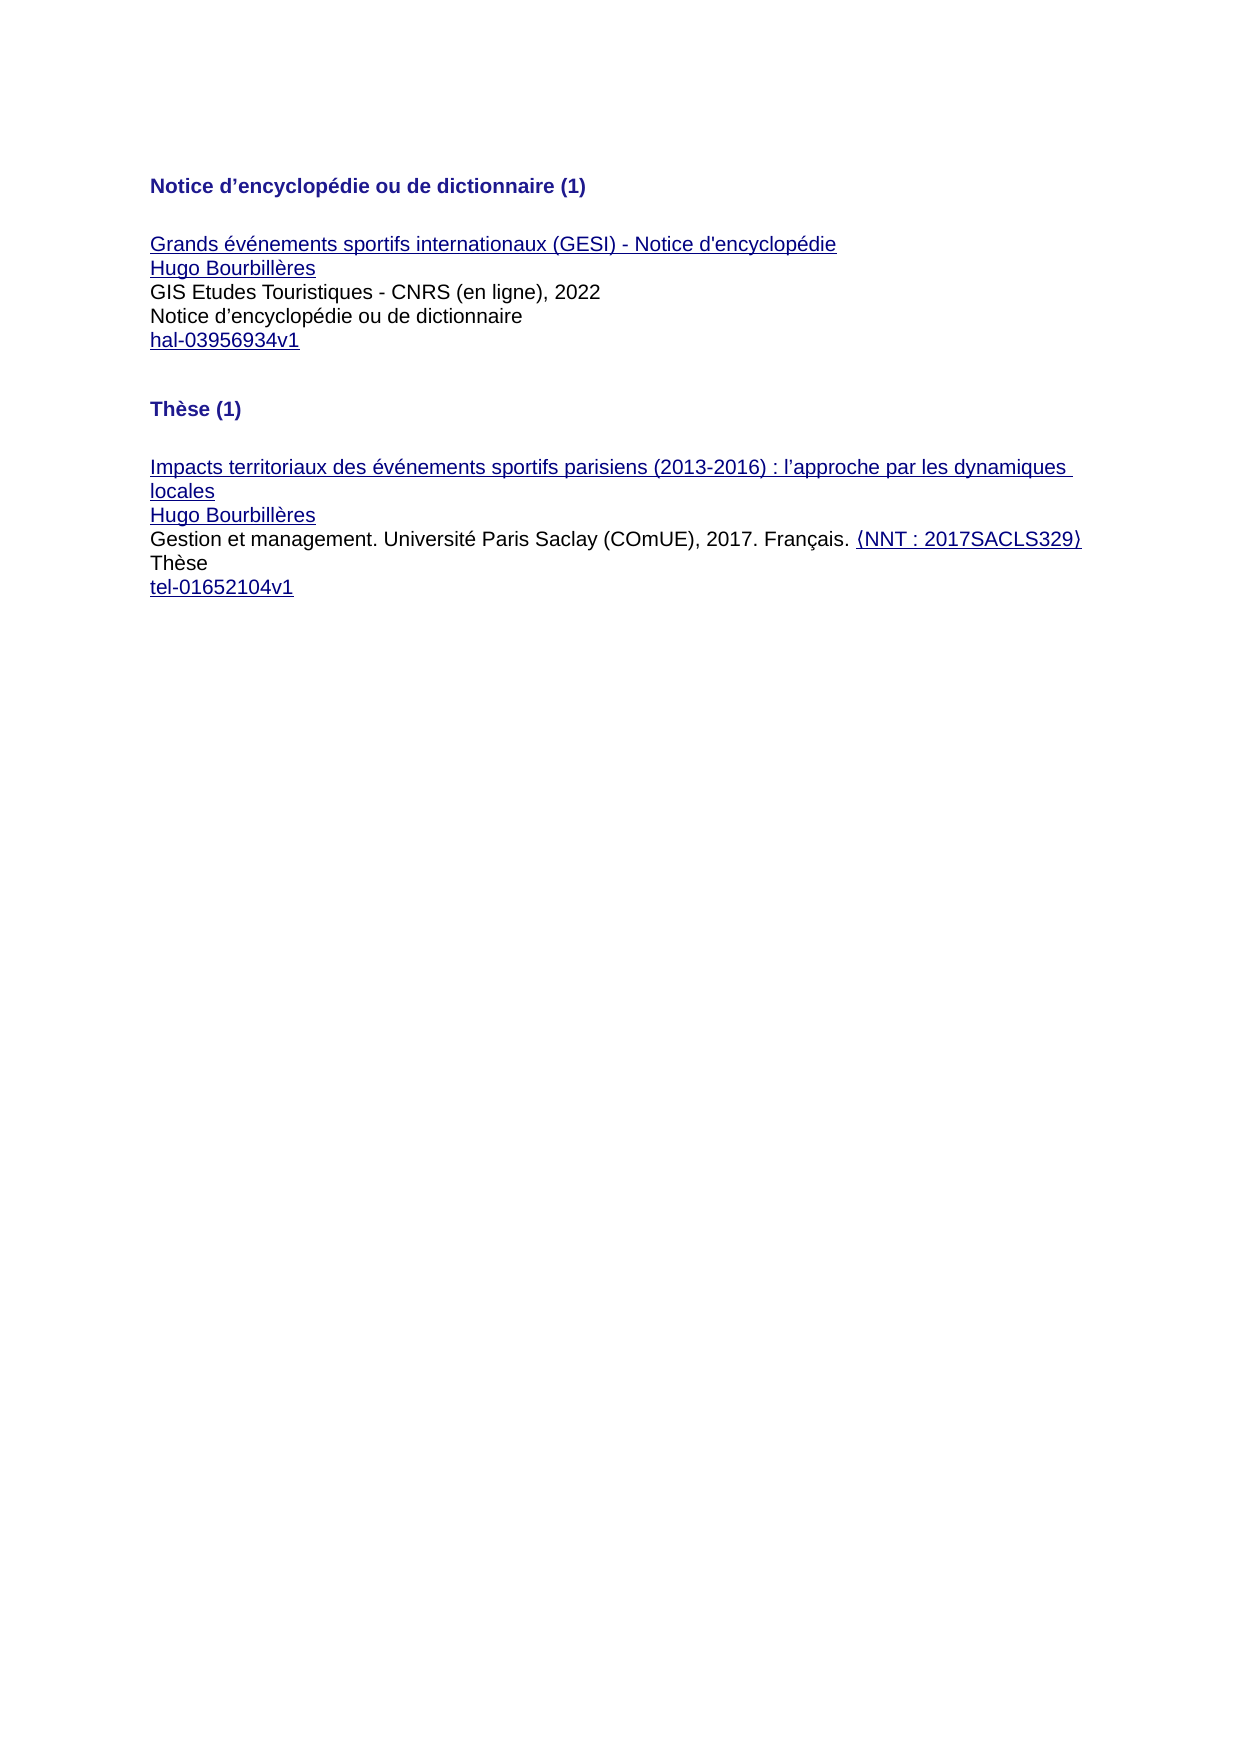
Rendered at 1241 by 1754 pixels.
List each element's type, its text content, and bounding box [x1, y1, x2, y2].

table_header Grands événements sportifs internationaux (GESI) - Notice d'encyclopédie Hugo Bourbillères GIS Etudes Touristiques - CNRS (en ligne), 2022 Notice d’encyclopédie ou de dictionnaire hal-03956934v1 [150, 232, 1090, 352]
table_header Impacts territoriaux des événements sportifs parisiens (2013-2016) : l’approche par les dynamiques locales Hugo Bourbillères Gestion et management. Université Paris Saclay (COmUE), 2017. Français. ⟨NNT : 2017SACLS329⟩ Thèse tel-01652104v1 [150, 455, 1090, 599]
subtitle Thèse (1) [150, 397, 1090, 421]
subtitle Notice d’encyclopédie ou de dictionnaire (1) [150, 174, 1090, 198]
